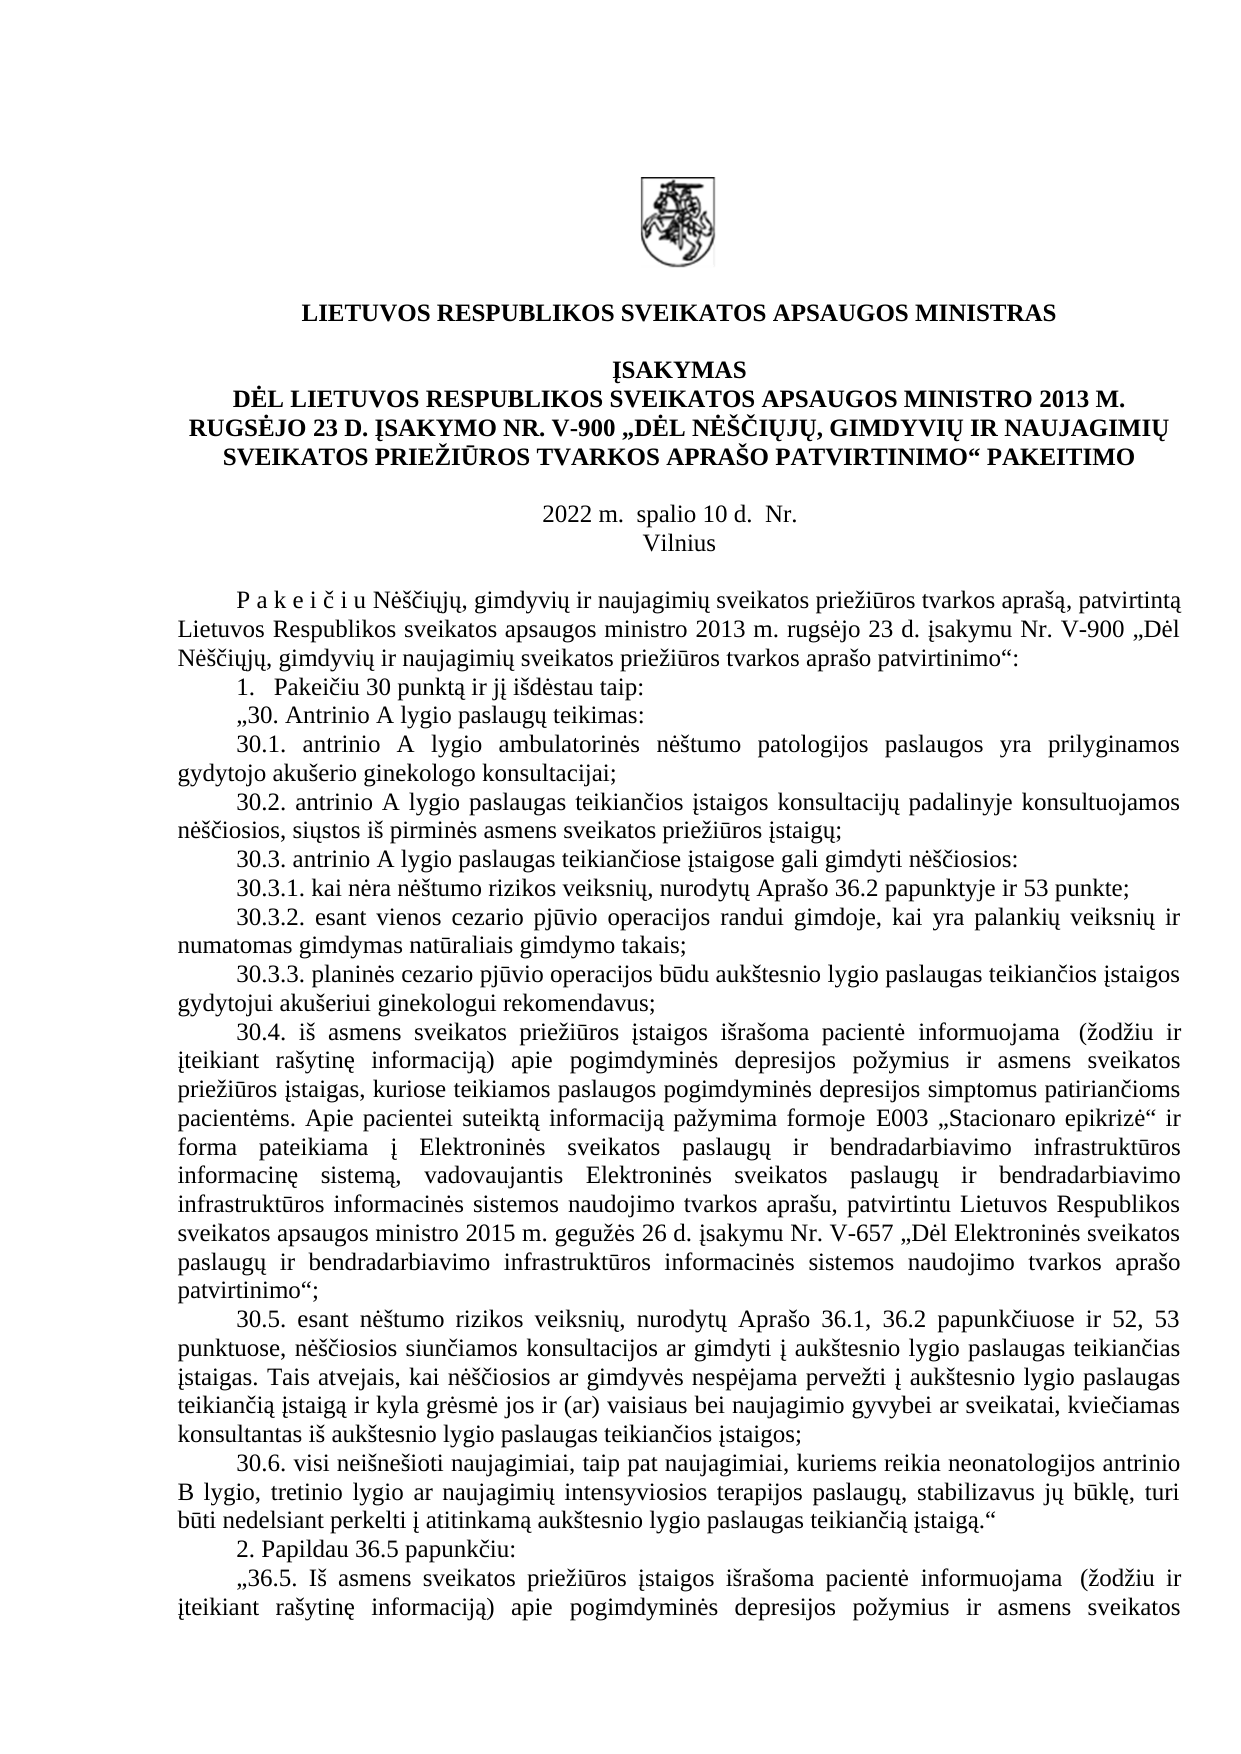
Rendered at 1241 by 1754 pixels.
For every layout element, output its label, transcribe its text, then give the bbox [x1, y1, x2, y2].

text 1. Pakeičiu 30 punktą ir jį išdėstau taip: [236, 672, 1181, 700]
text ĮSAKYMAS [177, 355, 1181, 384]
text 30.3.2. esant vienos cezario pjūvio operacijos randui gimdoje, kai yra palankių veiksnių ir numatomas gimdymas natūraliais gimdymo takais; [177, 902, 1181, 959]
text 30.1. antrinio A lygio ambulatorinės nėštumo patologijos paslaugos yra prilyginamos gydytojo akušerio ginekologo konsultacijai; [177, 729, 1181, 787]
text LIETUVOS RESPUBLIKOS SVEIKATOS APSAUGOS MINISTRAS [177, 298, 1181, 327]
text 30.2. antrinio A lygio paslaugas teikiančios įstaigos konsultacijų padalinyje konsultuojamos nėščiosios, siųstos iš pirminės asmens sveikatos priežiūros įstaigų; [177, 787, 1181, 844]
text „30. Antrinio A lygio paslaugų teikimas: [177, 700, 1181, 729]
text DĖL LIETUVOS RESPUBLIKOS SVEIKATOS APSAUGOS MINISTRO 2013 M. RUGSĖJO 23 D. ĮSAKYMO NR. V-900 „DĖL NĖŠČIŲJŲ, GIMDYVIŲ IR NAUJAGIMIŲ SVEIKATOS PRIEŽIŪROS TVARKOS APRAŠO PATVIRTINIMO“ PAKEITIMO [177, 384, 1181, 470]
text 30.4. iš asmens sveikatos priežiūros įstaigos išrašoma pacientė informuojama (žodžiu ir įteikiant rašytinę informaciją) apie pogimdyminės depresijos požymius ir asmens sveikatos priežiūros įstaigas, kuriose teikiamos paslaugos pogimdyminės depresijos simptomus patiriančioms pacientėms. Apie pacientei suteiktą informaciją pažymima formoje E003 „Stacionaro epikrizė“ ir forma pateikiama į Elektroninės sveikatos paslaugų ir bendradarbiavimo infrastruktūros informacinę sistemą, vadovaujantis Elektroninės sveikatos paslaugų ir bendradarbiavimo infrastruktūros informacinės sistemos naudojimo tvarkos aprašu, patvirtintu Lietuvos Respublikos sveikatos apsaugos ministro 2015 m. gegužės 26 d. įsakymu Nr. V-657 „Dėl Elektroninės sveikatos paslaugų ir bendradarbiavimo infrastruktūros informacinės sistemos naudojimo tvarkos aprašo patvirtinimo“; [177, 1017, 1181, 1304]
text 30.3.3. planinės cezario pjūvio operacijos būdu aukštesnio lygio paslaugas teikiančios įstaigos gydytojui akušeriui ginekologui rekomendavus; [177, 959, 1181, 1017]
text Vilnius [177, 528, 1181, 557]
text 30.5. esant nėštumo rizikos veiksnių, nurodytų Aprašo 36.1, 36.2 papunkčiuose ir 52, 53 punktuose, nėščiosios siunčiamos konsultacijos ar gimdyti į aukštesnio lygio paslaugas teikiančias įstaigas. Tais atvejais, kai nėščiosios ar gimdyvės nespėjama pervežti į aukštesnio lygio paslaugas teikiančią įstaigą ir kyla grėsmė jos ir (ar) vaisiaus bei naujagimio gyvybei ar sveikatai, kviečiamas konsultantas iš aukštesnio lygio paslaugas teikiančios įstaigos; [177, 1304, 1181, 1448]
text 30.3. antrinio A lygio paslaugas teikiančiose įstaigose gali gimdyti nėščiosios: [177, 844, 1181, 873]
text „36.5. Iš asmens sveikatos priežiūros įstaigos išrašoma pacientė informuojama (žodžiu ir įteikiant rašytinę informaciją) apie pogimdyminės depresijos požymius ir asmens sveikatos [177, 1563, 1181, 1620]
text 2022 m. spalio 10 d. Nr. [177, 499, 1181, 528]
text 30.6. visi neišnešioti naujagimiai, taip pat naujagimiai, kuriems reikia neonatologijos antrinio B lygio, tretinio lygio ar naujagimių intensyviosios terapijos paslaugų, stabilizavus jų būklę, turi būti nedelsiant perkelti į atitinkamą aukštesnio lygio paslaugas teikiančią įstaigą.“ [177, 1448, 1181, 1534]
text 30.3.1. kai nėra nėštumo rizikos veiksnių, nurodytų Aprašo 36.2 papunktyje ir 53 punkte; [177, 873, 1181, 902]
text 2. Papildau 36.5 papunkčiu: [177, 1534, 1181, 1563]
text P a k e i č i u Nėščiųjų, gimdyvių ir naujagimių sveikatos priežiūros tvarkos aprašą, patvirtintą Lietuvos Respublikos sveikatos apsaugos ministro 2013 m. rugsėjo 23 d. įsakymu Nr. V-900 „Dėl Nėščiųjų, gimdyvių ir naujagimių sveikatos priežiūros tvarkos aprašo patvirtinimo“: [177, 585, 1181, 672]
